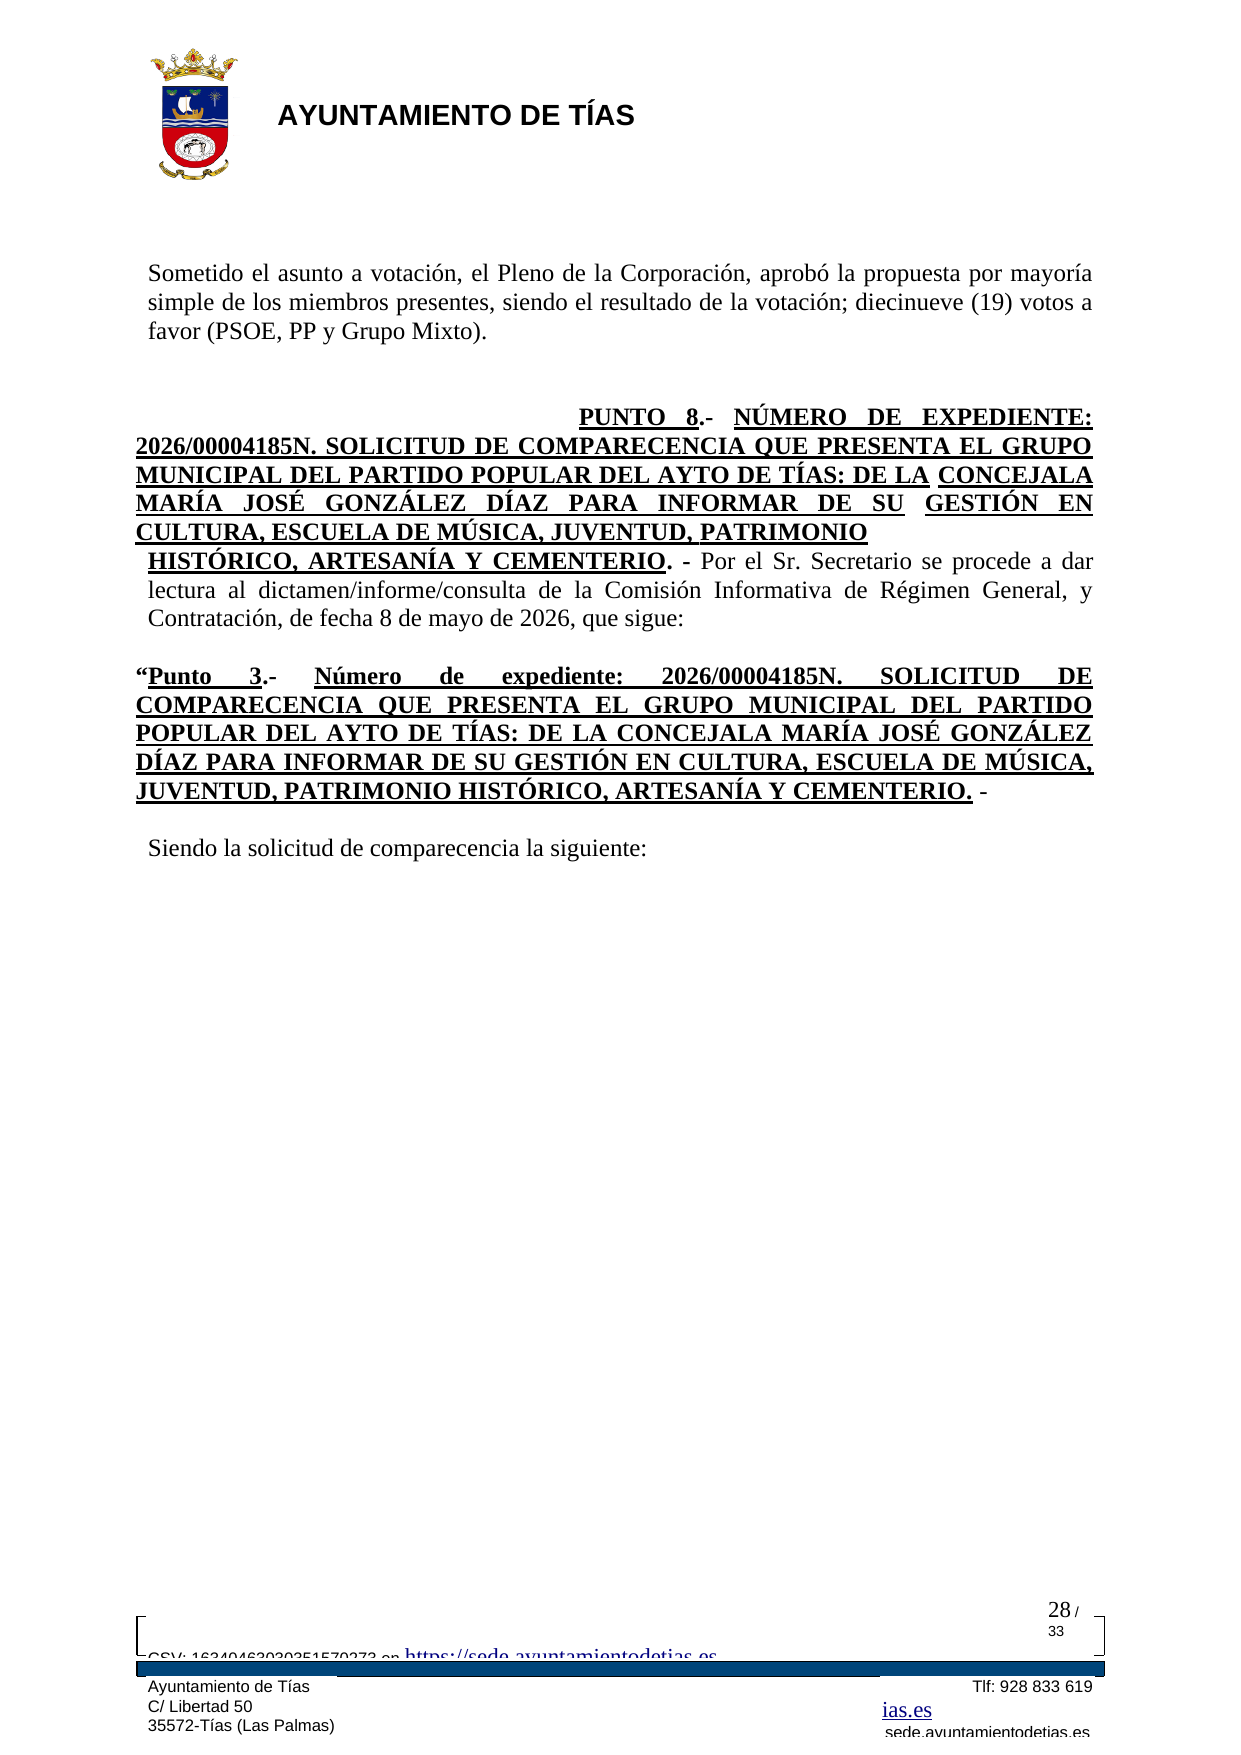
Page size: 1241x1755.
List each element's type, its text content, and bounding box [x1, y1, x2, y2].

subtitle PUNTO 8.- NÚMERO DE EXPEDIENTE: 2026/00004185N. SOLICITUD DE COMPARECENCIA QUE PRESENTA EL GRUPO [135, 402, 1093, 456]
subtitle MUNICIPAL DEL PARTIDO POPULAR DEL AYTO DE TÍAS: DE LA CONCEJALA MARÍA JOSÉ GONZÁLEZ DÍAZ PARA INFORMAR DE SU GESTIÓN EN CULTURA, ESCUELA DE MÚSICA, JUVENTUD, PATRIMONIO [135, 457, 1093, 546]
text Siendo la solicitud de comparecencia la siguiente: [148, 833, 1105, 862]
subtitle POPULAR DEL AYTO DE TÍAS: DE LA CONCEJALA MARÍA JOSÉ GONZÁLEZ [135, 716, 1093, 744]
subtitle “Punto 3.- Número de expediente: 2026/00004185N. SOLICITUD DE COMPARECENCIA QUE PRESENTA EL GRUPO MUNICIPAL DEL PARTIDO [135, 661, 1093, 715]
text HISTÓRICO, ARTESANÍA Y CEMENTERIO. - Por el Sr. Secretario se procede a dar lectura al dictamen/informe/consulta de la Comisión Informativa de Régimen General, y Contratación, de fecha 8 de mayo de 2026, que sigue: [148, 546, 1094, 632]
subtitle JUVENTUD, PATRIMONIO HISTÓRICO, ARTESANÍA Y CEMENTERIO. - [135, 773, 1093, 805]
subtitle DÍAZ PARA INFORMAR DE SU GESTIÓN EN CULTURA, ESCUELA DE MÚSICA, [135, 745, 1093, 772]
text Sometido el asunto a votación, el Pleno de la Corporación, aprobó la propuesta por mayoría simple de los miembros presentes, siendo el resultado de la votación; diecinueve (19) votos a favor (PSOE, PP y Grupo Mixto). [148, 258, 1093, 345]
